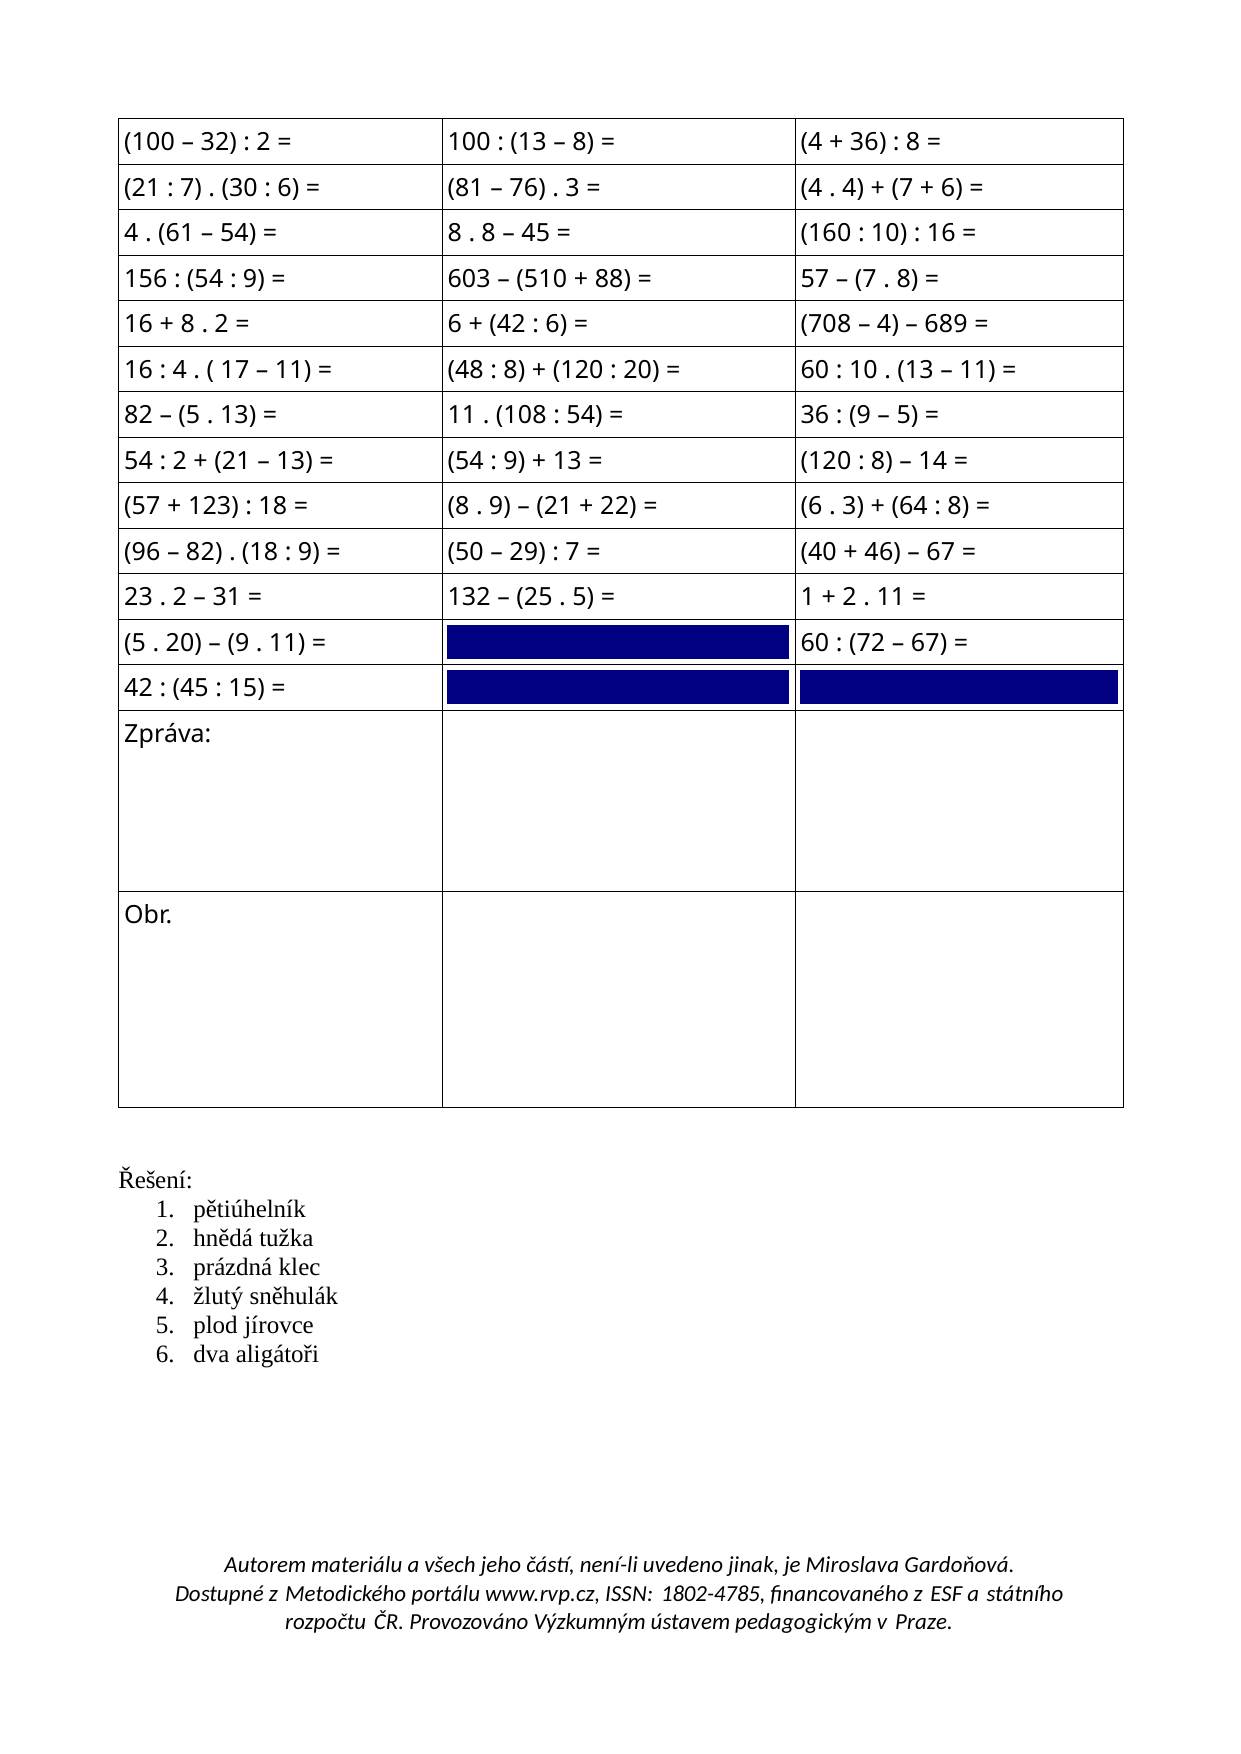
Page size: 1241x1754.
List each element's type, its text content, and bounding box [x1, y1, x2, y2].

table_cell (4 . 4) + (7 + 6) = [796, 165, 1123, 209]
table_cell (4 + 36) : 8 = [796, 119, 1123, 164]
table_cell (708 – 4) – 689 = [796, 301, 1123, 346]
table_cell (120 : 8) – 14 = [796, 438, 1123, 482]
table_cell 36 : (9 – 5) = [796, 392, 1123, 437]
table_cell 4 . (61 – 54) = [119, 210, 442, 255]
table_cell [443, 711, 795, 891]
table_cell 16 + 8 . 2 = [119, 301, 442, 346]
table_cell 16 : 4 . ( 17 – 11) = [119, 347, 442, 391]
text Řešení: [118, 1165, 1122, 1194]
list prázdná klec [156, 1252, 1122, 1281]
table_cell (5 . 20) – (9 . 11) = [119, 620, 442, 664]
table_cell (40 + 46) – 67 = [796, 529, 1123, 573]
table_cell [796, 711, 1123, 891]
table_cell (160 : 10) : 16 = [796, 210, 1123, 255]
table_cell (96 – 82) . (18 : 9) = [119, 529, 442, 573]
table_cell (8 . 9) – (21 + 22) = [443, 483, 795, 528]
table_cell 100 : (13 – 8) = [443, 119, 795, 164]
table_cell 156 : (54 : 9) = [119, 256, 442, 300]
list plod jírovce [156, 1310, 1122, 1339]
table_cell 82 – (5 . 13) = [119, 392, 442, 437]
table_cell (6 . 3) + (64 : 8) = [796, 483, 1123, 528]
table_cell 60 : (72 – 67) = [796, 620, 1123, 664]
table_cell 1 + 2 . 11 = [796, 574, 1123, 619]
table_cell [443, 892, 795, 1107]
table_cell (100 – 32) : 2 = [119, 119, 442, 164]
table_cell (21 : 7) . (30 : 6) = [119, 165, 442, 209]
table_cell (48 : 8) + (120 : 20) = [443, 347, 795, 391]
list hnědá tužka [156, 1223, 1122, 1252]
table_cell 8 . 8 – 45 = [443, 210, 795, 255]
list dva aligátoři [156, 1339, 1122, 1368]
list pětiúhelník [156, 1194, 1122, 1223]
table_cell 42 : (45 : 15) = [119, 665, 442, 710]
table_cell (54 : 9) + 13 = [443, 438, 795, 482]
table_cell [443, 620, 795, 664]
table_cell 23 . 2 – 31 = [119, 574, 442, 619]
list žlutý sněhulák [156, 1281, 1122, 1310]
table_cell [443, 665, 795, 710]
table_cell [796, 892, 1123, 1107]
table_cell 57 – (7 . 8) = [796, 256, 1123, 300]
table_cell 11 . (108 : 54) = [443, 392, 795, 437]
table_cell 132 – (25 . 5) = [443, 574, 795, 619]
table_cell (81 – 76) . 3 = [443, 165, 795, 209]
table_cell 54 : 2 + (21 – 13) = [119, 438, 442, 482]
table_cell Obr. [119, 892, 442, 1107]
table_cell (57 + 123) : 18 = [119, 483, 442, 528]
table_cell (50 – 29) : 7 = [443, 529, 795, 573]
table_cell 603 – (510 + 88) = [443, 256, 795, 300]
table_cell [796, 665, 1123, 710]
table_cell Zpráva: [119, 711, 442, 891]
table_cell 6 + (42 : 6) = [443, 301, 795, 346]
table_cell 60 : 10 . (13 – 11) = [796, 347, 1123, 391]
